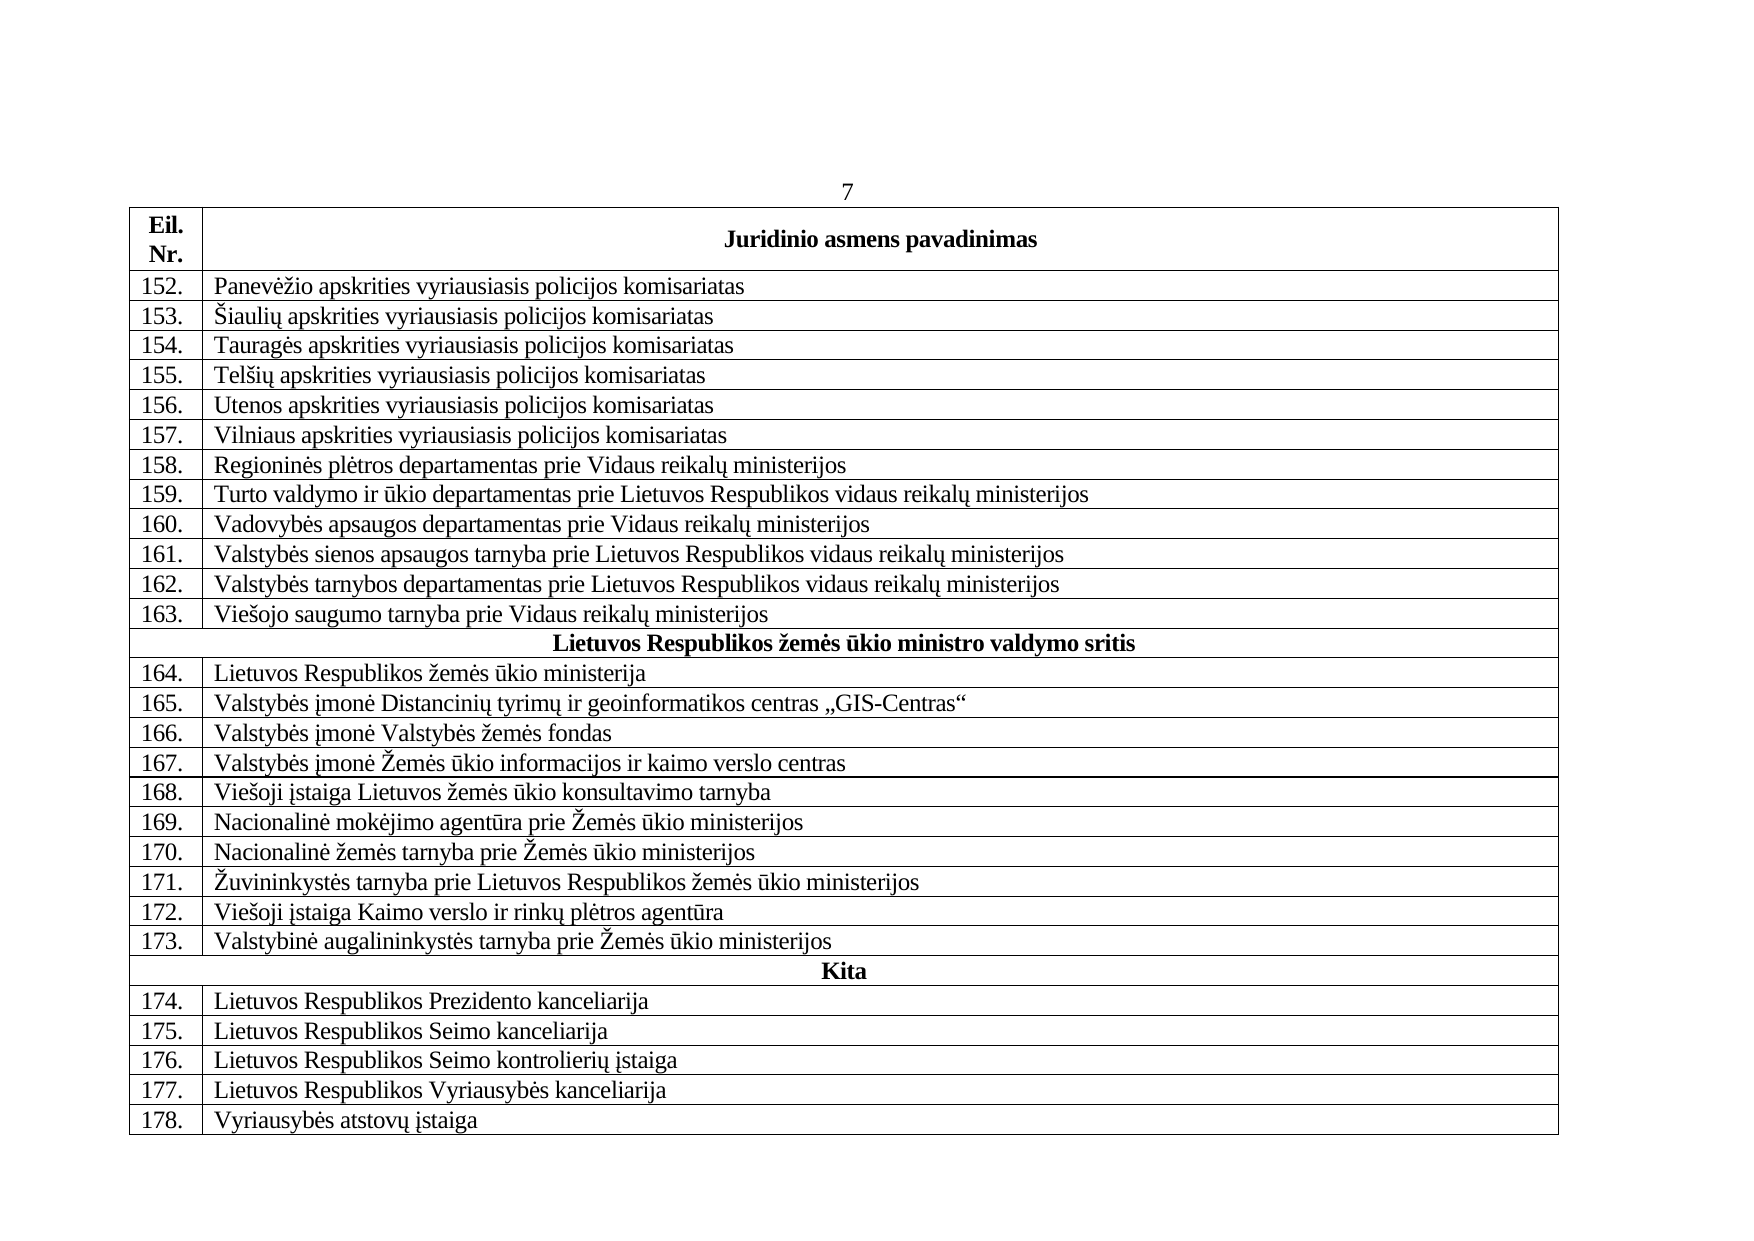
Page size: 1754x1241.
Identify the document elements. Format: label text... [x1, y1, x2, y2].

table_cell Lietuvos Respublikos žemės ūkio ministerija [203, 658, 1558, 687]
table_cell Vyriausybės atstovų įstaiga [203, 1105, 1558, 1134]
table_cell 155. [130, 360, 202, 389]
table_cell Regioninės plėtros departamentas prie Vidaus reikalų ministerijos [203, 450, 1558, 478]
table_cell Valstybinė augalininkystės tarnyba prie Žemės ūkio ministerijos [203, 926, 1558, 955]
table_cell 176. [130, 1046, 202, 1074]
table_cell Tauragės apskrities vyriausiasis policijos komisariatas [203, 331, 1558, 359]
table_cell 152. [130, 271, 202, 300]
table_header Juridinio asmens pavadinimas [203, 208, 1558, 270]
table_cell Valstybės tarnybos departamentas prie Lietuvos Respublikos vidaus reikalų ministerijos [203, 569, 1558, 598]
table_cell 168. [130, 778, 202, 806]
table_cell 154. [130, 331, 202, 359]
table_cell 164. [130, 658, 202, 687]
table_cell 177. [130, 1075, 202, 1104]
table_cell Utenos apskrities vyriausiasis policijos komisariatas [203, 390, 1558, 419]
table_cell 167. [130, 748, 202, 776]
table_cell 170. [130, 837, 202, 866]
table_cell Vilniaus apskrities vyriausiasis policijos komisariatas [203, 420, 1558, 449]
table_cell Telšių apskrities vyriausiasis policijos komisariatas [203, 360, 1558, 389]
table_cell 171. [130, 867, 202, 896]
table_cell Nacionalinė žemės tarnyba prie Žemės ūkio ministerijos [203, 837, 1558, 866]
table_cell 178. [130, 1105, 202, 1134]
table_cell Turto valdymo ir ūkio departamentas prie Lietuvos Respublikos vidaus reikalų ministerijos [203, 480, 1558, 508]
table_cell Valstybės sienos apsaugos tarnyba prie Lietuvos Respublikos vidaus reikalų ministerijos [203, 539, 1558, 568]
table_cell 166. [130, 718, 202, 747]
table_cell Viešojo saugumo tarnyba prie Vidaus reikalų ministerijos [203, 599, 1558, 627]
table_cell Viešoji įstaiga Kaimo verslo ir rinkų plėtros agentūra [203, 897, 1558, 925]
table_cell Nacionalinė mokėjimo agentūra prie Žemės ūkio ministerijos [203, 807, 1558, 836]
table_cell 161. [130, 539, 202, 568]
table_cell 174. [130, 986, 202, 1015]
table_cell Vadovybės apsaugos departamentas prie Vidaus reikalų ministerijos [203, 509, 1558, 538]
table_cell 153. [130, 301, 202, 329]
table_cell 159. [130, 480, 202, 508]
table_cell 162. [130, 569, 202, 598]
table_cell Valstybės įmonė Žemės ūkio informacijos ir kaimo verslo centras [203, 748, 1558, 776]
table_cell 163. [130, 599, 202, 627]
table_cell 160. [130, 509, 202, 538]
table_cell 157. [130, 420, 202, 449]
table_cell Žuvininkystės tarnyba prie Lietuvos Respublikos žemės ūkio ministerijos [203, 867, 1558, 896]
table_cell 175. [130, 1016, 202, 1044]
table_cell Panevėžio apskrities vyriausiasis policijos komisariatas [203, 271, 1558, 300]
table_cell Viešoji įstaiga Lietuvos žemės ūkio konsultavimo tarnyba [203, 778, 1558, 806]
table_cell Lietuvos Respublikos žemės ūkio ministro valdymo sritis [130, 629, 1558, 657]
table_cell 165. [130, 688, 202, 717]
table_cell Lietuvos Respublikos Prezidento kanceliarija [203, 986, 1558, 1015]
table_cell Valstybės įmonė Distancinių tyrimų ir geoinformatikos centras „GIS-Centras“ [203, 688, 1558, 717]
table_cell Lietuvos Respublikos Seimo kontrolierių įstaiga [203, 1046, 1558, 1074]
table_cell Valstybės įmonė Valstybės žemės fondas [203, 718, 1558, 747]
table_cell 169. [130, 807, 202, 836]
table_cell Lietuvos Respublikos Vyriausybės kanceliarija [203, 1075, 1558, 1104]
table_cell 172. [130, 897, 202, 925]
table_cell 173. [130, 926, 202, 955]
table_header Eil. Nr. [130, 208, 202, 270]
table_cell 158. [130, 450, 202, 478]
table_cell 156. [130, 390, 202, 419]
table_cell Lietuvos Respublikos Seimo kanceliarija [203, 1016, 1558, 1044]
table_cell Šiaulių apskrities vyriausiasis policijos komisariatas [203, 301, 1558, 329]
table_cell Kita [130, 956, 1558, 985]
